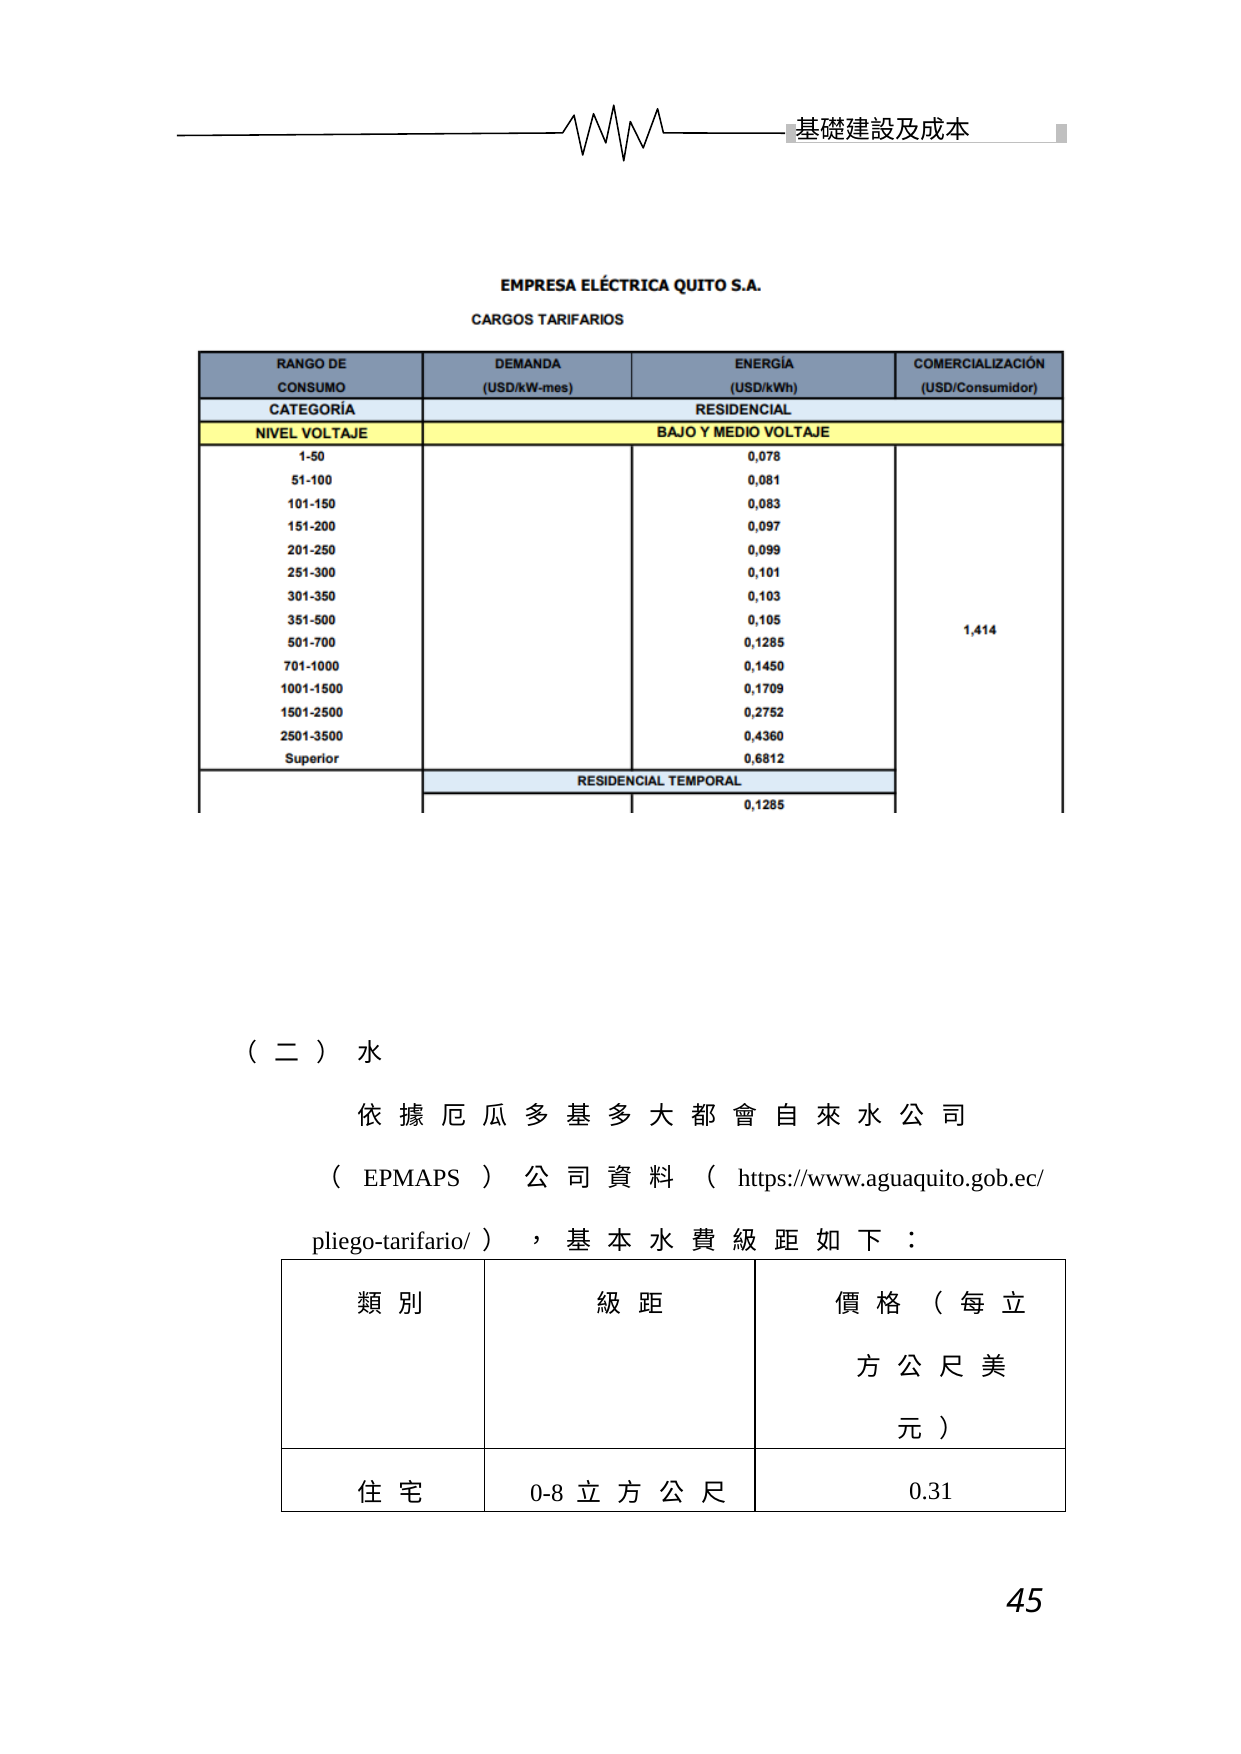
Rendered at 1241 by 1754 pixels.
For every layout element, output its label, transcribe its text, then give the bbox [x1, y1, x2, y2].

text （二）水 [207, 1009, 1058, 1072]
table_cell 住宅 [282, 1449, 484, 1511]
table_cell 0.31 [756, 1449, 1065, 1511]
table_header 價格（每立方公尺美元） [756, 1260, 1065, 1448]
table_header 類別 [282, 1260, 484, 1448]
table_cell 0-8立方公尺 [485, 1449, 754, 1511]
text 依據厄瓜多基多大都會自來水公司（EPMAPS）公司資料（https://www.aguaquito.gob.ec/pliego-tarifario/），基本水費級距如下： [281, 1072, 1058, 1259]
table_header 級距 [485, 1260, 754, 1448]
